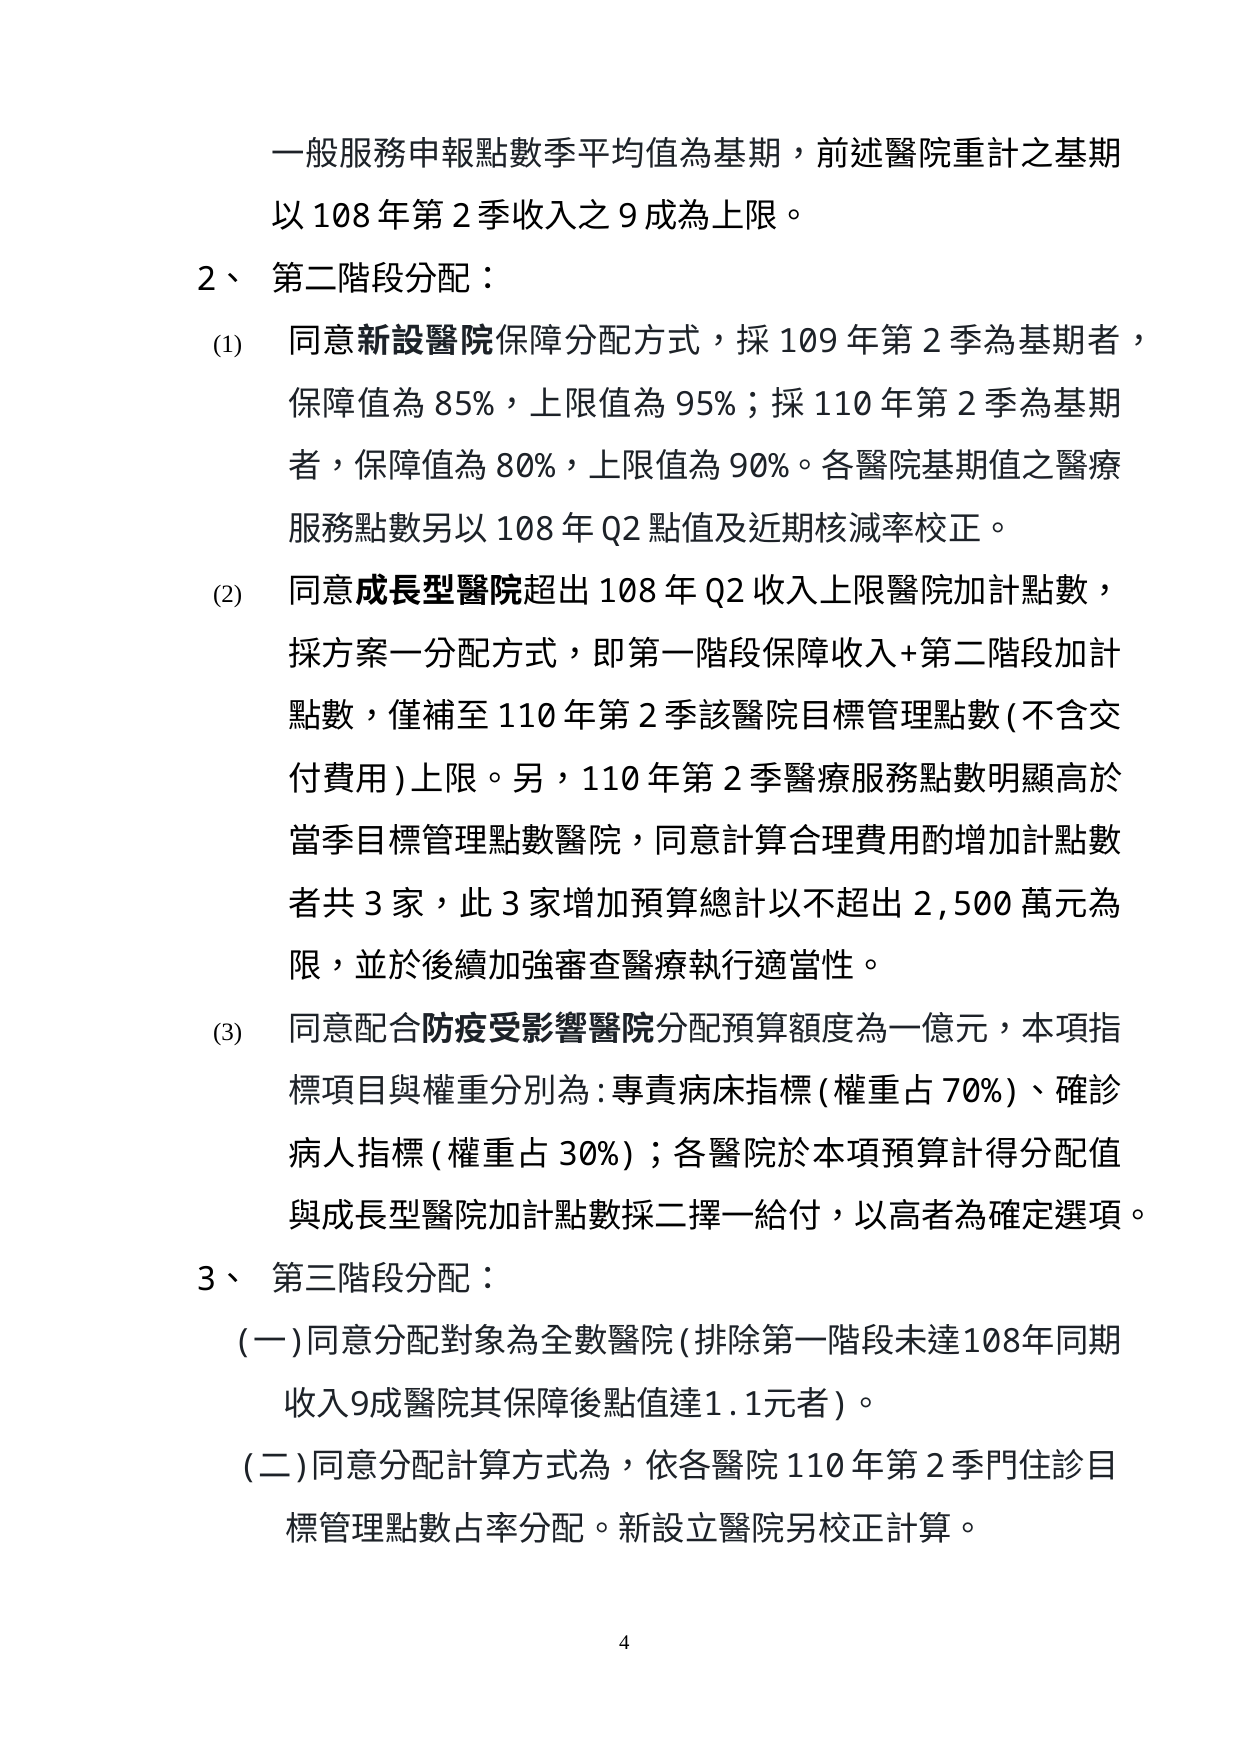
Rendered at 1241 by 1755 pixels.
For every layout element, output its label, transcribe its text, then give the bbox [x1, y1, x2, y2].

list 同意成長型醫院超出108年Q2收入上限醫院加計點數，採方案一分配方式，即第一階段保障收入+第二階段加計點數，僅補至110年第2季該醫院目標管理點數(不含交付費用)上限。另，110年第2季醫療服務點數明顯高於當季目標管理點數醫院，同意計算合理費用酌增加計點數者共3家，此3家增加預算總計以不超出2,500萬元為限，並於後續加強審查醫療執行適當性。 [213, 547, 1122, 984]
text (一)同意分配對象為全數醫院(排除第一階段未達108年同期收入9成醫院其保障後點值達1.1元者)。 [133, 1297, 1122, 1422]
list 一般服務申報點數季平均值為基期，前述醫院重計之基期以108年第2季收入之9成為上限。 [196, 109, 1122, 234]
list 同意新設醫院保障分配方式，採109年第2季為基期者，保障值為85%，上限值為95%；採110年第2季為基期者，保障值為80%，上限值為90%。各醫院基期值之醫療服務點數另以108年Q2點值及近期核減率校正。 [213, 297, 1122, 547]
list 同意配合防疫受影響醫院分配預算額度為一億元，本項指標項目與權重分別為:專責病床指標(權重占70%)、確診病人指標(權重占30%)；各醫院於本項預算計得分配值與成長型醫院加計點數採二擇一給付，以高者為確定選項。 [213, 984, 1122, 1234]
list 第三階段分配： [196, 1234, 1122, 1297]
list 第二階段分配： [196, 234, 1122, 297]
text (二)同意分配計算方式為，依各醫院110年第2季門住診目標管理點數占率分配。新設立醫院另校正計算。 [118, 1422, 1122, 1547]
